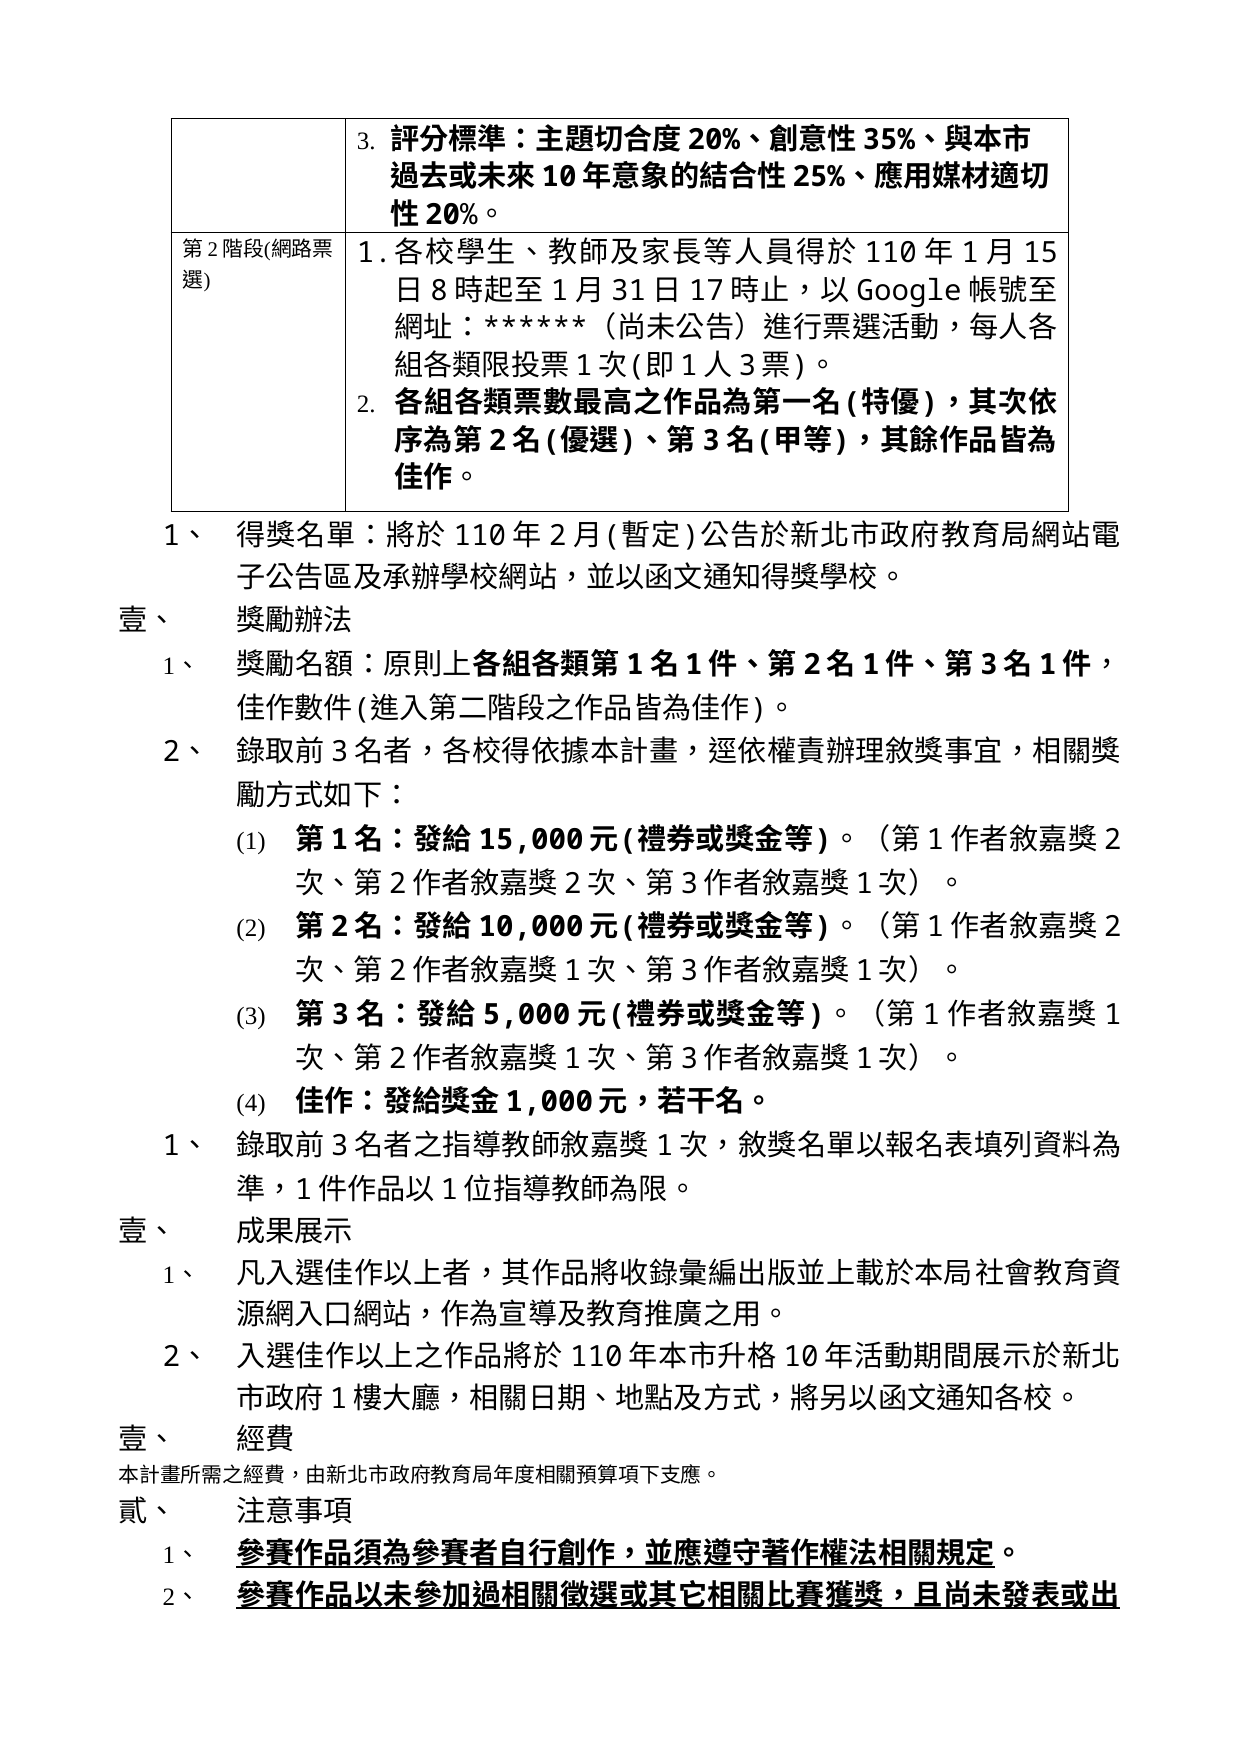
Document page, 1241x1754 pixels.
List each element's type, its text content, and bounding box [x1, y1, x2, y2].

list 第1名：發給15,000元(禮券或獎金等)。（第1作者敘嘉獎2次、第2作者敘嘉獎2次、第3作者敘嘉獎1次）。 [236, 814, 1122, 902]
list 參賽作品以未參加過相關徵選或其它相關比賽獲獎，且尚未發表或出 [162, 1572, 1122, 1613]
list 第3名：發給5,000元(禮券或獎金等)。（第1作者敘嘉獎1次、第2作者敘嘉獎1次、第3作者敘嘉獎1次）。 [236, 989, 1122, 1077]
list 參賽作品須為參賽者自行創作，並應遵守著作權法相關規定。 [162, 1530, 1122, 1572]
table_cell 第2階段(網路票選) [172, 233, 345, 511]
table_cell 各組各類選出進入第2階段評選作品數量，評審委員得視整體作品品質及件數決定進入第2階段評選作品件數。 由教育局聘請專業藝術家、國內具有美術專業之學者專家、本市及其他縣市藝文領域具實務教學經驗之國中小、高中職校長或教師擔任評審委員，並召開評選會議，依各校繳交之作品進行評選。 評分標準：主題切合度20%、創意性35%、與本市過去或未來10年意象的結合性25%、應用媒材適切性20%。 [346, 119, 1068, 232]
list 凡入選佳作以上者，其作品將收錄彙編出版並上載於本局社會教育資源網入口網站，作為宣導及教育推廣之用。 [162, 1250, 1122, 1333]
list 獎勵名額：原則上各組各類第1名1件、第2名1件、第3名1件，佳作數件(進入第二階段之作品皆為佳作)。 [162, 639, 1122, 727]
list 錄取前3名者之指導教師敘嘉獎1次，敘獎名單以報名表填列資料為準，1件作品以1位指導教師為限。 [162, 1121, 1122, 1208]
list 入選佳作以上之作品將於110年本市升格10年活動期間展示於新北市政府1樓大廳，相關日期、地點及方式，將另以函文通知各校。 [162, 1333, 1122, 1416]
list 獎勵辦法 [118, 596, 1122, 639]
list 第2名：發給10,000元(禮券或獎金等)。（第1作者敘嘉獎2次、第2作者敘嘉獎1次、第3作者敘嘉獎1次）。 [236, 902, 1122, 989]
list 成果展示 [118, 1208, 1122, 1250]
table_cell 各校學生、教師及家長等人員得於110年1月15日8時起至1月31日17時止，以Google帳號至網址：******（尚未公告）進行票選活動，每人各組各類限投票1次(即1人3票)。 各組各類票數最高之作品為第一名(特優)，其次依序為第2名(優選)、第3名(甲等)，其餘作品皆為佳作。 [346, 233, 1068, 511]
list 佳作：發給獎金1,000元，若干名。 [236, 1077, 1122, 1121]
list 注意事項 [118, 1488, 1122, 1530]
list 錄取前3名者，各校得依據本計畫，逕依權責辦理敘獎事宜，相關獎勵方式如下： [162, 727, 1122, 814]
text 本計畫所需之經費，由新北市政府教育局年度相關預算項下支應。 [118, 1458, 1122, 1488]
list 經費 [118, 1416, 1122, 1458]
table_cell [172, 119, 345, 232]
list 得獎名單：將於110年2月(暫定)公告於新北市政府教育局網站電子公告區及承辦學校網站，並以函文通知得獎學校。 [162, 512, 1122, 596]
